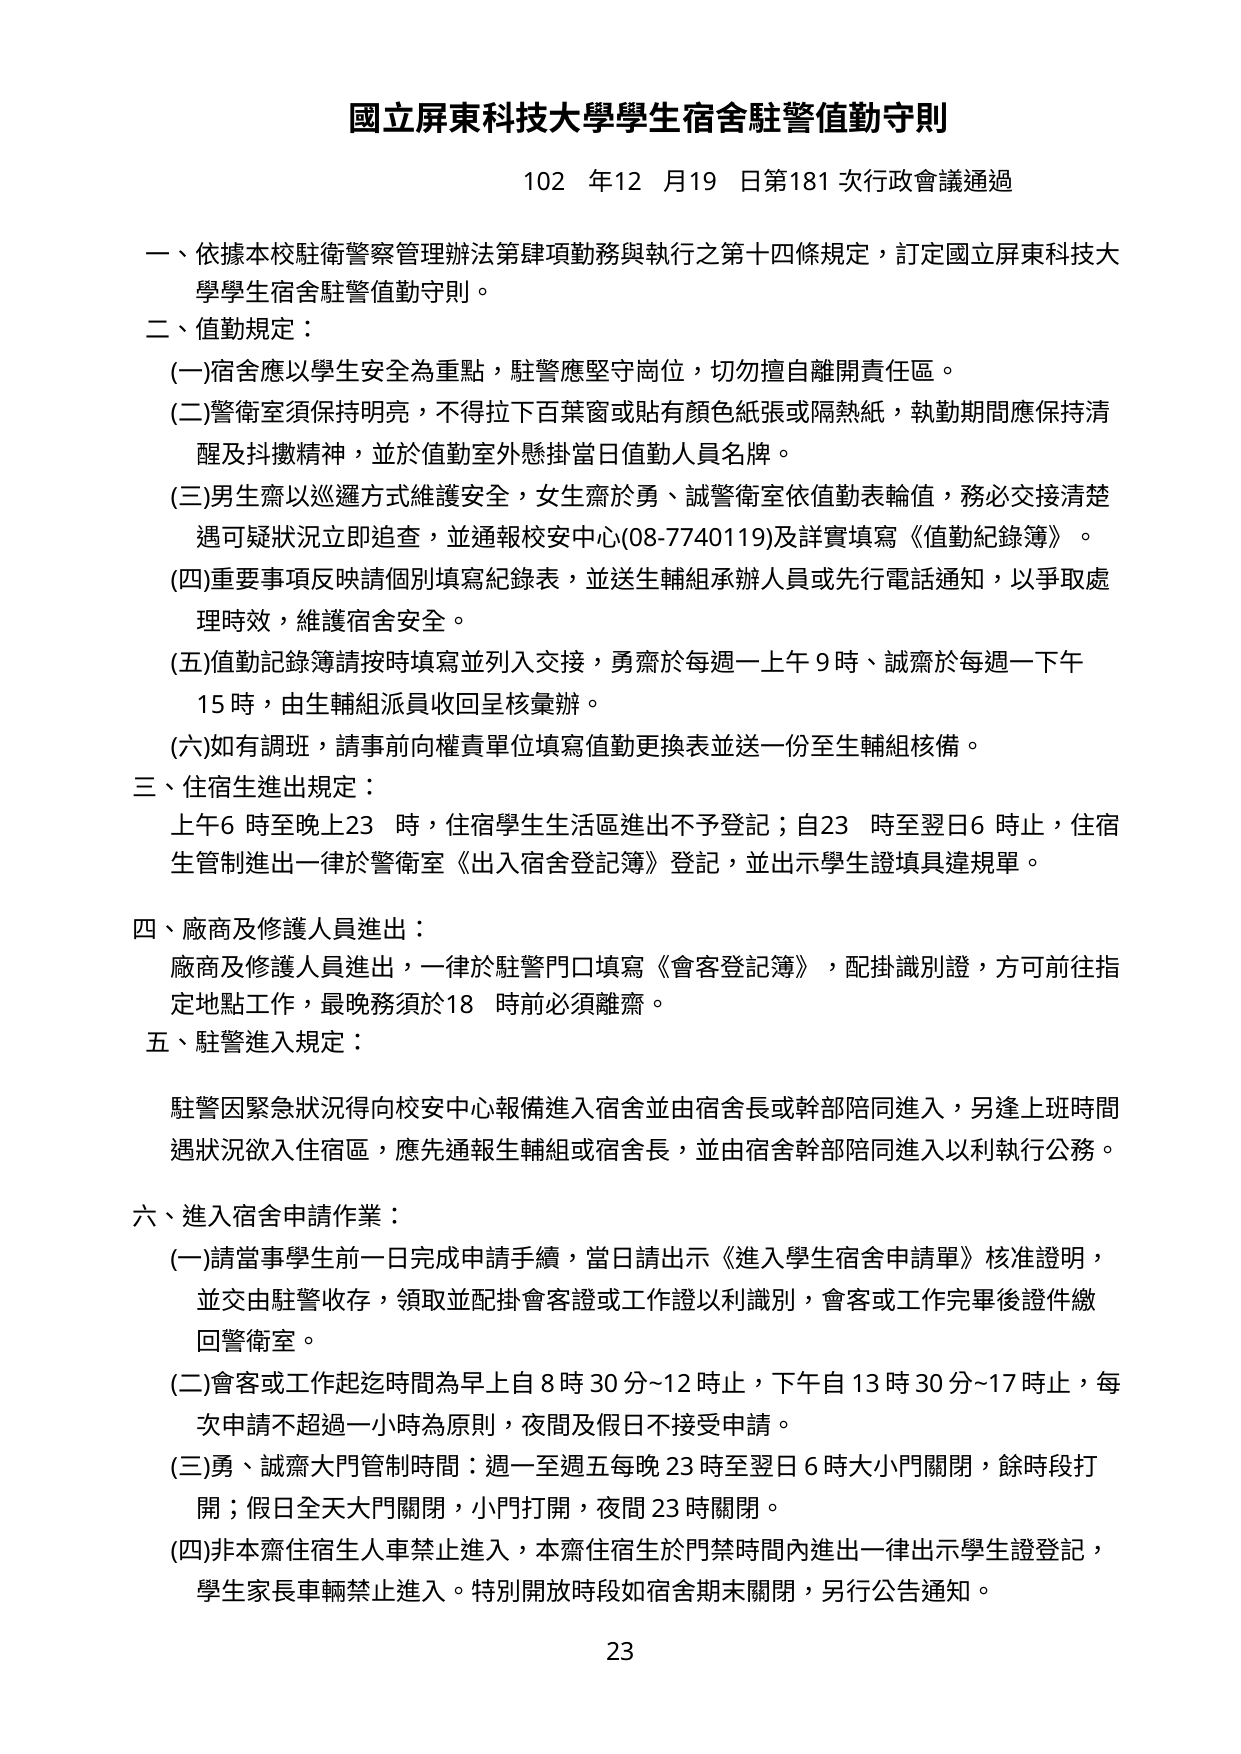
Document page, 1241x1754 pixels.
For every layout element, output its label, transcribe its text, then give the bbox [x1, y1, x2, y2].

text 四、廠商及修護人員進出： [120, 905, 1131, 947]
text 次申請不超過一小時為原則，夜間及假日不接受申請。 [170, 1401, 1131, 1442]
text (四)非本齋住宿生人車禁止進入，本齋住宿生於門禁時間內進出一律出示學生證登記， [170, 1526, 1131, 1567]
text 遇可疑狀況立即追查，並通報校安中心(08-7740119)及詳實填寫《值勤紀錄簿》。 [170, 513, 1131, 555]
text 開；假日全天大門關閉，小門打開，夜間23時關閉。 [170, 1484, 1131, 1526]
text 15時，由生輔組派員收回呈核彙辦。 [170, 680, 1131, 722]
text 上午6時至晚上23時，住宿學生生活區進出不予登記；自23時至翌日6時止，住宿生管制進出一律於警衛室《出入宿舍登記簿》登記，並出示學生證填具違規單。 [170, 805, 1132, 880]
text (一)宿舍應以學生安全為重點，駐警應堅守崗位，切勿擅自離開責任區。 [170, 347, 1131, 388]
text 一、依據本校駐衛警察管理辦法第肆項勤務與執行之第十四條規定，訂定國立屏東科技大學學生宿舍駐警值勤守則。 [133, 234, 1132, 309]
text (三)男生齋以巡邏方式維護安全，女生齋於勇、誠警衛室依值勤表輪值，務必交接清楚 [170, 472, 1131, 513]
text 國立屏東科技大學學生宿舍駐警值勤守則 [166, 92, 1131, 140]
text 駐警因緊急狀況得向校安中心報備進入宿舍並由宿舍長或幹部陪同進入，另逢上班時間遇狀況欲入住宿區，應先通報生輔組或宿舍長，並由宿舍幹部陪同進入以利執行公務。 [170, 1084, 1131, 1167]
text (三)勇、誠齋大門管制時間：週一至週五每晚23時至翌日6時大小門關閉，餘時段打 [170, 1442, 1131, 1484]
text (六)如有調班，請事前向權責單位填寫值勤更換表並送一份至生輔組核備。 [170, 722, 1131, 763]
text 醒及抖擻精神，並於值勤室外懸掛當日值勤人員名牌。 [170, 430, 1131, 472]
text (二)會客或工作起迄時間為早上自8時30分~12時止，下午自13時30分~17時止，每 [170, 1359, 1131, 1401]
text (五)值勤記錄簿請按時填寫並列入交接，勇齋於每週一上午9時、誠齋於每週一下午 [170, 638, 1131, 680]
text 廠商及修護人員進出，一律於駐警門口填寫《會客登記簿》，配掛識別證，方可前往指定地點工作，最晚務須於18時前必須離齋。 [170, 947, 1132, 1022]
text 理時效，維護宿舍安全。 [170, 597, 1131, 638]
text (二)警衛室須保持明亮，不得拉下百葉窗或貼有顏色紙張或隔熱紙，執勤期間應保持清 [170, 388, 1131, 430]
text 三、住宿生進出規定： [120, 763, 1131, 805]
text 回警衛室。 [170, 1317, 1131, 1359]
text 五、駐警進入規定： [120, 1022, 1132, 1059]
text 102年12月19日第181次行政會議通過 [166, 140, 1131, 215]
text 二、值勤規定： [120, 309, 1132, 347]
text (四)重要事項反映請個別填寫紀錄表，並送生輔組承辦人員或先行電話通知，以爭取處 [170, 555, 1131, 597]
text (一)請當事學生前一日完成申請手續，當日請出示《進入學生宿舍申請單》核准證明， [170, 1234, 1131, 1276]
text 學生家長車輛禁止進入。特別開放時段如宿舍期末關閉，另行公告通知。 [170, 1567, 1131, 1609]
text 六、進入宿舍申請作業： [120, 1192, 1131, 1234]
text 並交由駐警收存，領取並配掛會客證或工作證以利識別，會客或工作完畢後證件繳 [170, 1276, 1131, 1317]
